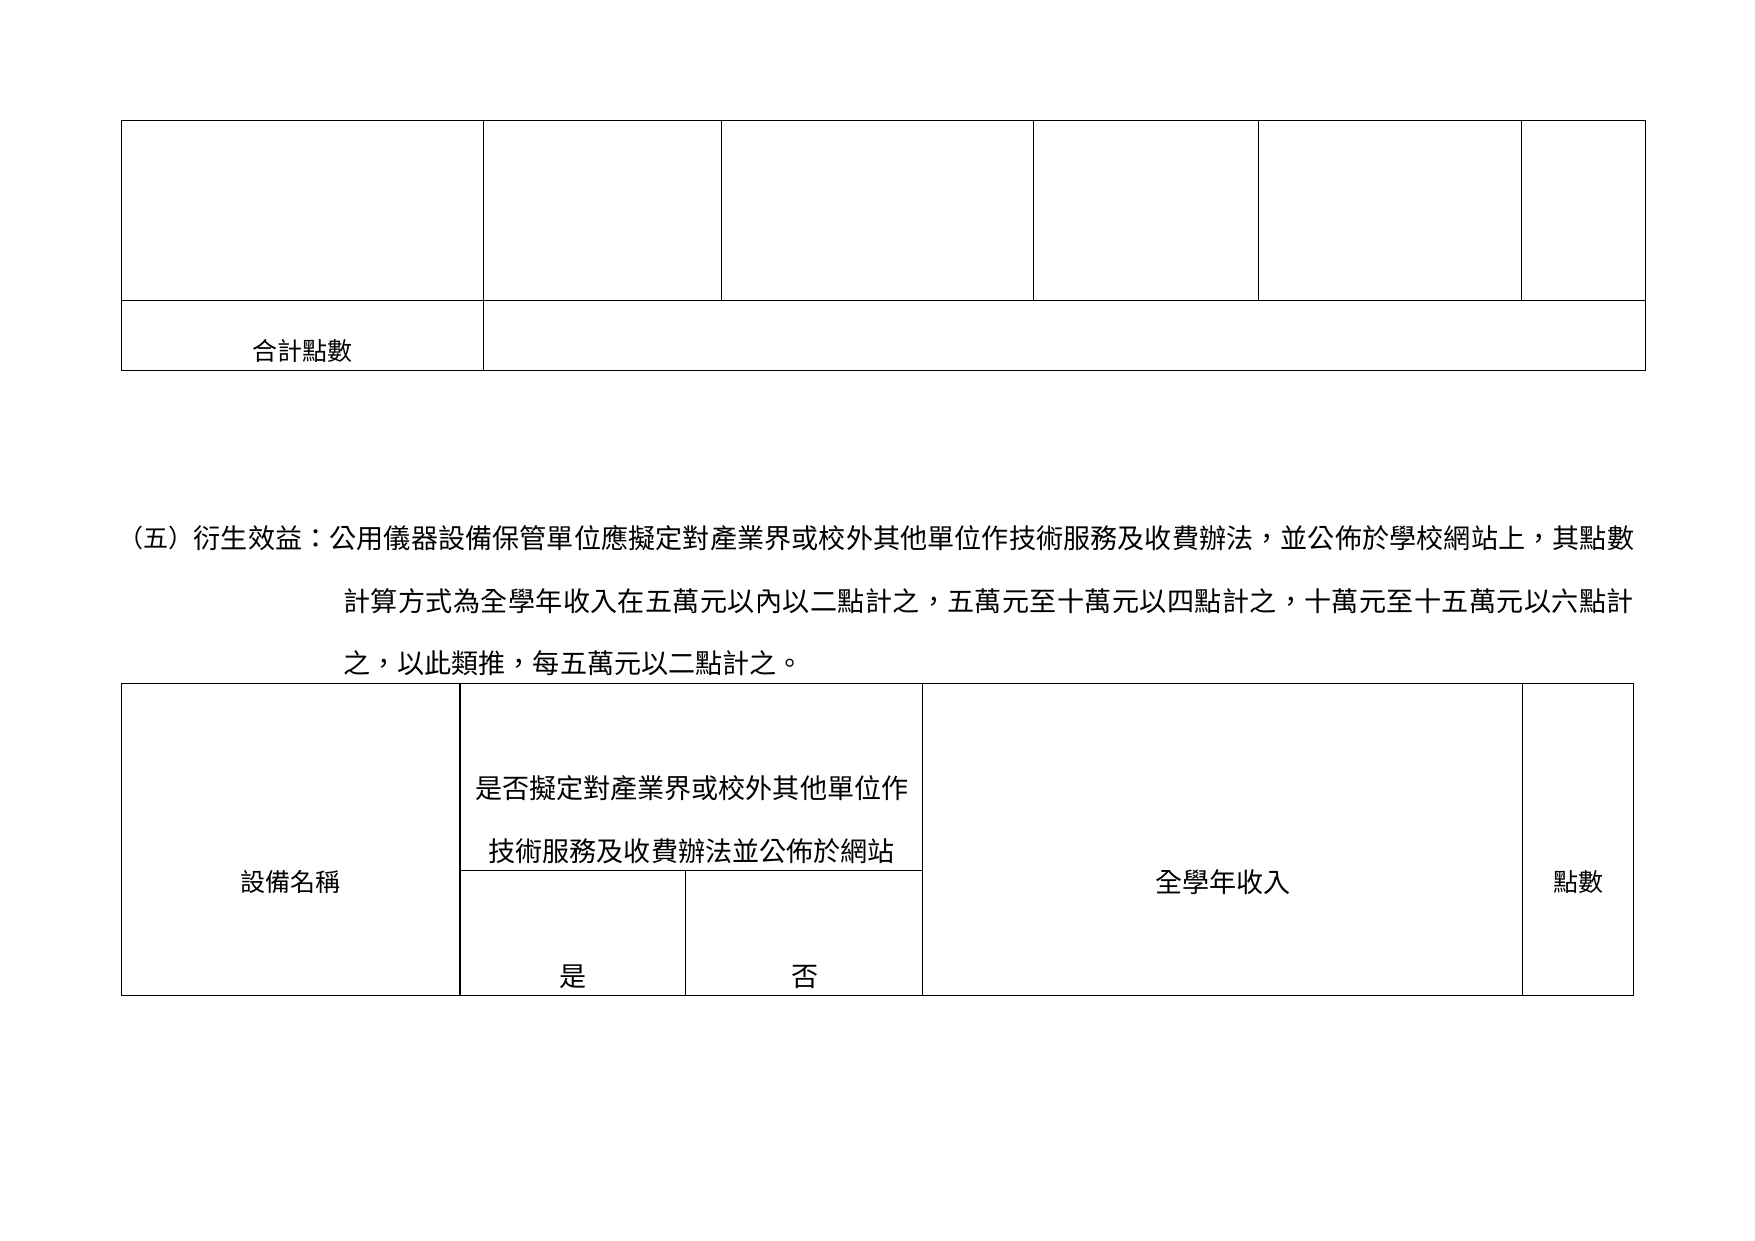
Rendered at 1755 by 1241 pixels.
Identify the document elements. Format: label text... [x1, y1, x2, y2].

table_header 是否擬定對產業界或校外其他單位作技術服務及收費辦法並公佈於網站 [461, 684, 922, 870]
table_cell [484, 121, 721, 300]
table_cell [1522, 121, 1645, 300]
text （五）衍生效益：公用儀器設備保管單位應擬定對產業界或校外其他單位作技術服務及收費辦法，並公佈於學校網站上，其點數計算方式為全學年收入在五萬元以內以二點計之，五萬元至十萬元以四點計之，十萬元至十五萬元以六點計之，以此類推，每五萬元以二點計之。 [118, 495, 1636, 683]
table_cell [1034, 121, 1258, 300]
table_cell 是 [461, 871, 685, 995]
table_cell 否 [686, 871, 922, 995]
table_header 全學年收入 [923, 684, 1522, 995]
table_cell [722, 121, 1033, 300]
table_cell [484, 301, 1645, 370]
table_cell 合計點數 [122, 301, 483, 370]
table_cell [122, 121, 483, 300]
table_cell [1259, 121, 1521, 300]
table_header 點數 [1523, 684, 1633, 995]
table_header 設備名稱 [122, 684, 459, 995]
